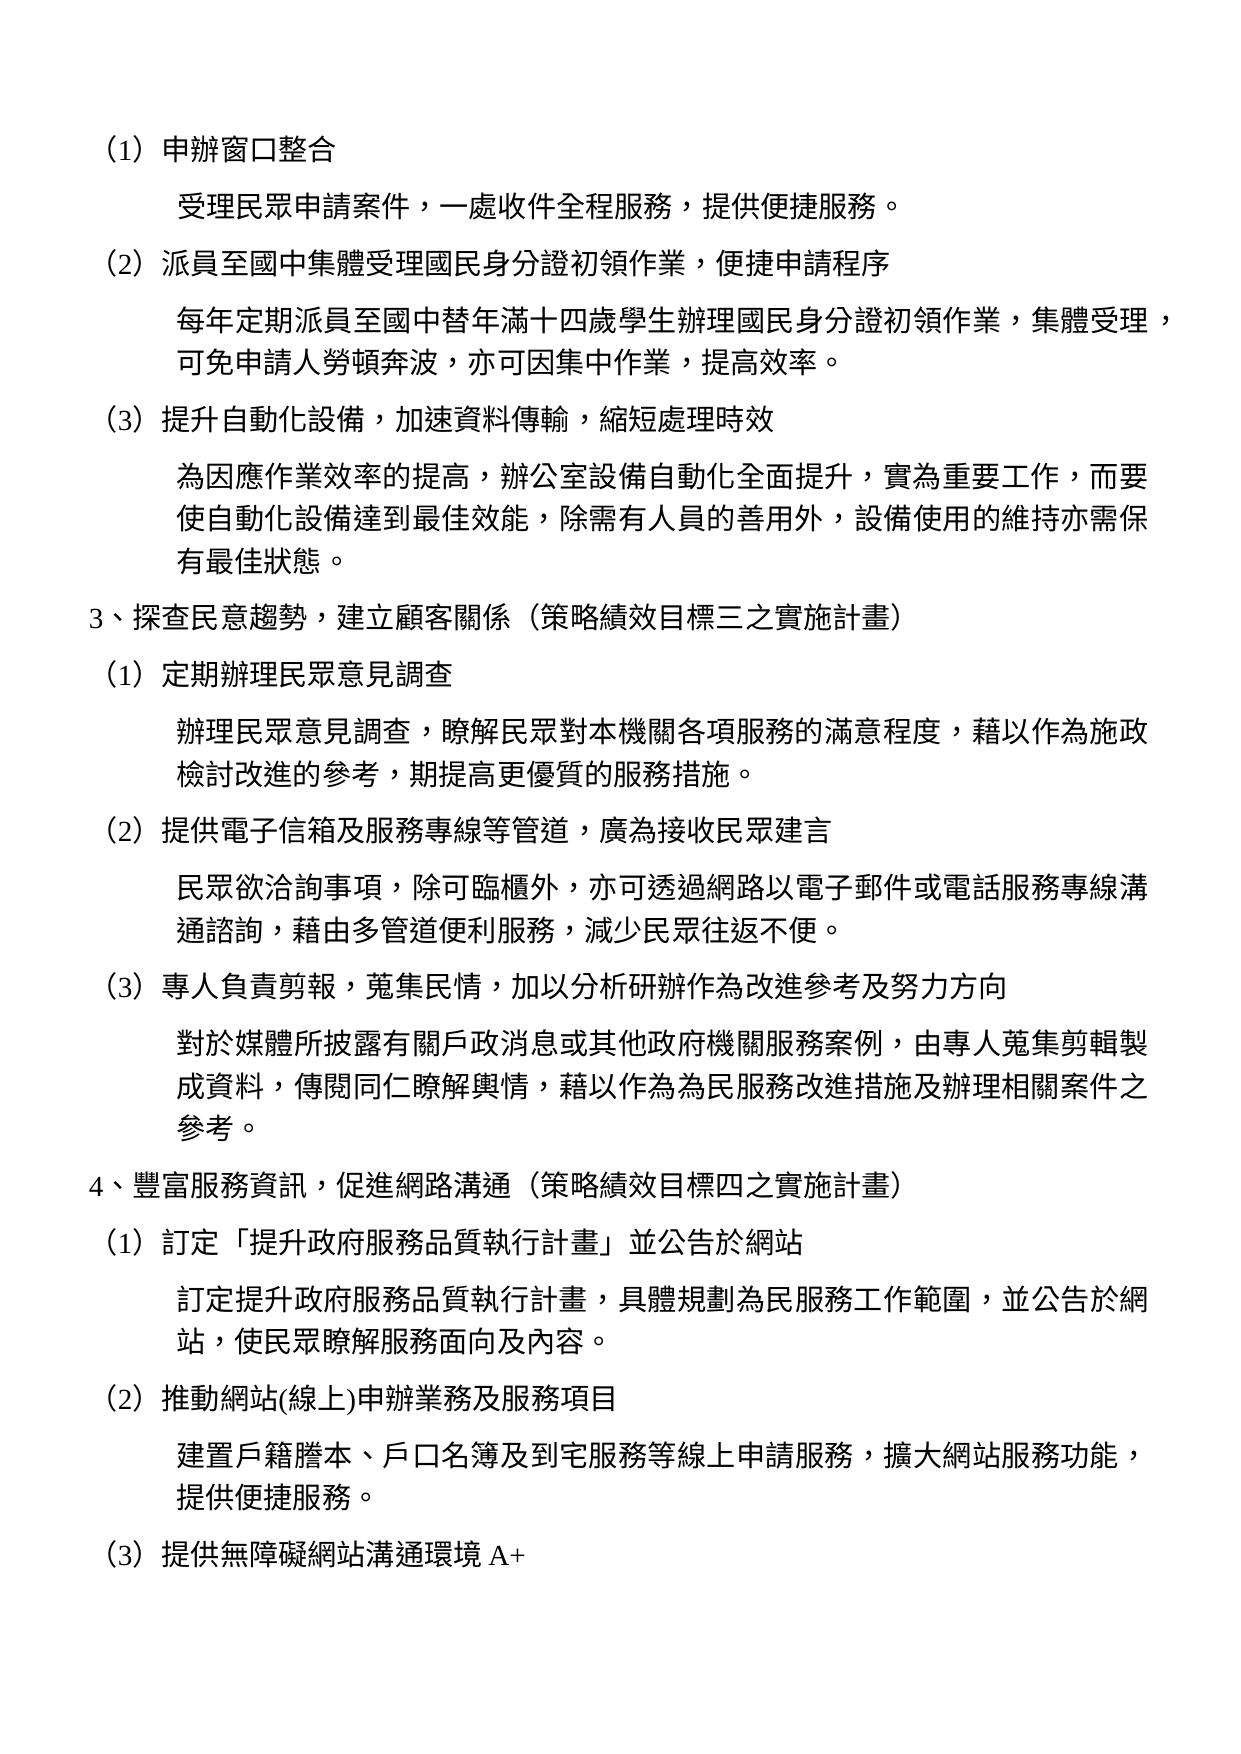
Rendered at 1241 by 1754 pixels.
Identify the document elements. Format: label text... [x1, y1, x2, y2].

list 派員至國中集體受理國民身分證初領作業，便捷申請程序 [88, 241, 1152, 283]
text 建置戶籍謄本、戶口名簿及到宅服務等線上申請服務，擴大網站服務功能，提供便捷服務。 [176, 1432, 1152, 1517]
list 豐富服務資訊，促進網路溝通（策略績效目標四之實施計畫） [88, 1162, 1152, 1205]
text 辦理民眾意見調查，瞭解民眾對本機關各項服務的滿意程度，藉以作為施政檢討改進的參考，期提高更優質的服務措施。 [176, 709, 1152, 793]
list 申辦窗口整合 [88, 127, 1152, 169]
list 探查民意趨勢，建立顧客關係（策略績效目標三之實施計畫） [88, 595, 1152, 637]
list 訂定「提升政府服務品質執行計畫」並公告於網站 [88, 1219, 1152, 1262]
text 民眾欲洽詢事項，除可臨櫃外，亦可透過網路以電子郵件或電話服務專線溝通諮詢，藉由多管道便利服務，減少民眾往返不便。 [176, 865, 1152, 949]
text 訂定提升政府服務品質執行計畫，具體規劃為民服務工作範圍，並公告於網站，使民眾瞭解服務面向及內容。 [176, 1276, 1152, 1361]
text 每年定期派員至國中替年滿十四歲學生辦理國民身分證初領作業，集體受理，可免申請人勞頓奔波，亦可因集中作業，提高效率。 [176, 298, 1152, 382]
list 定期辦理民眾意見調查 [88, 652, 1152, 694]
text 對於媒體所披露有關戶政消息或其他政府機關服務案例，由專人蒐集剪輯製成資料，傳閱同仁瞭解輿情，藉以作為為民服務改進措施及辦理相關案件之參考。 [176, 1021, 1152, 1148]
list 提供電子信箱及服務專線等管道，廣為接收民眾建言 [88, 808, 1152, 850]
list 提供無障礙網站溝通環境A+ [88, 1531, 1152, 1574]
list 推動網站(線上)申辦業務及服務項目 [88, 1375, 1152, 1418]
text 為因應作業效率的提高，辦公室設備自動化全面提升，實為重要工作，而要使自動化設備達到最佳效能，除需有人員的善用外，設備使用的維持亦需保有最佳狀態。 [176, 454, 1152, 581]
text 受理民眾申請案件，一處收件全程服務，提供便捷服務。 [148, 184, 1152, 226]
list 專人負責剪報，蒐集民情，加以分析研辦作為改進參考及努力方向 [88, 964, 1152, 1006]
list 提升自動化設備，加速資料傳輸，縮短處理時效 [88, 397, 1152, 439]
